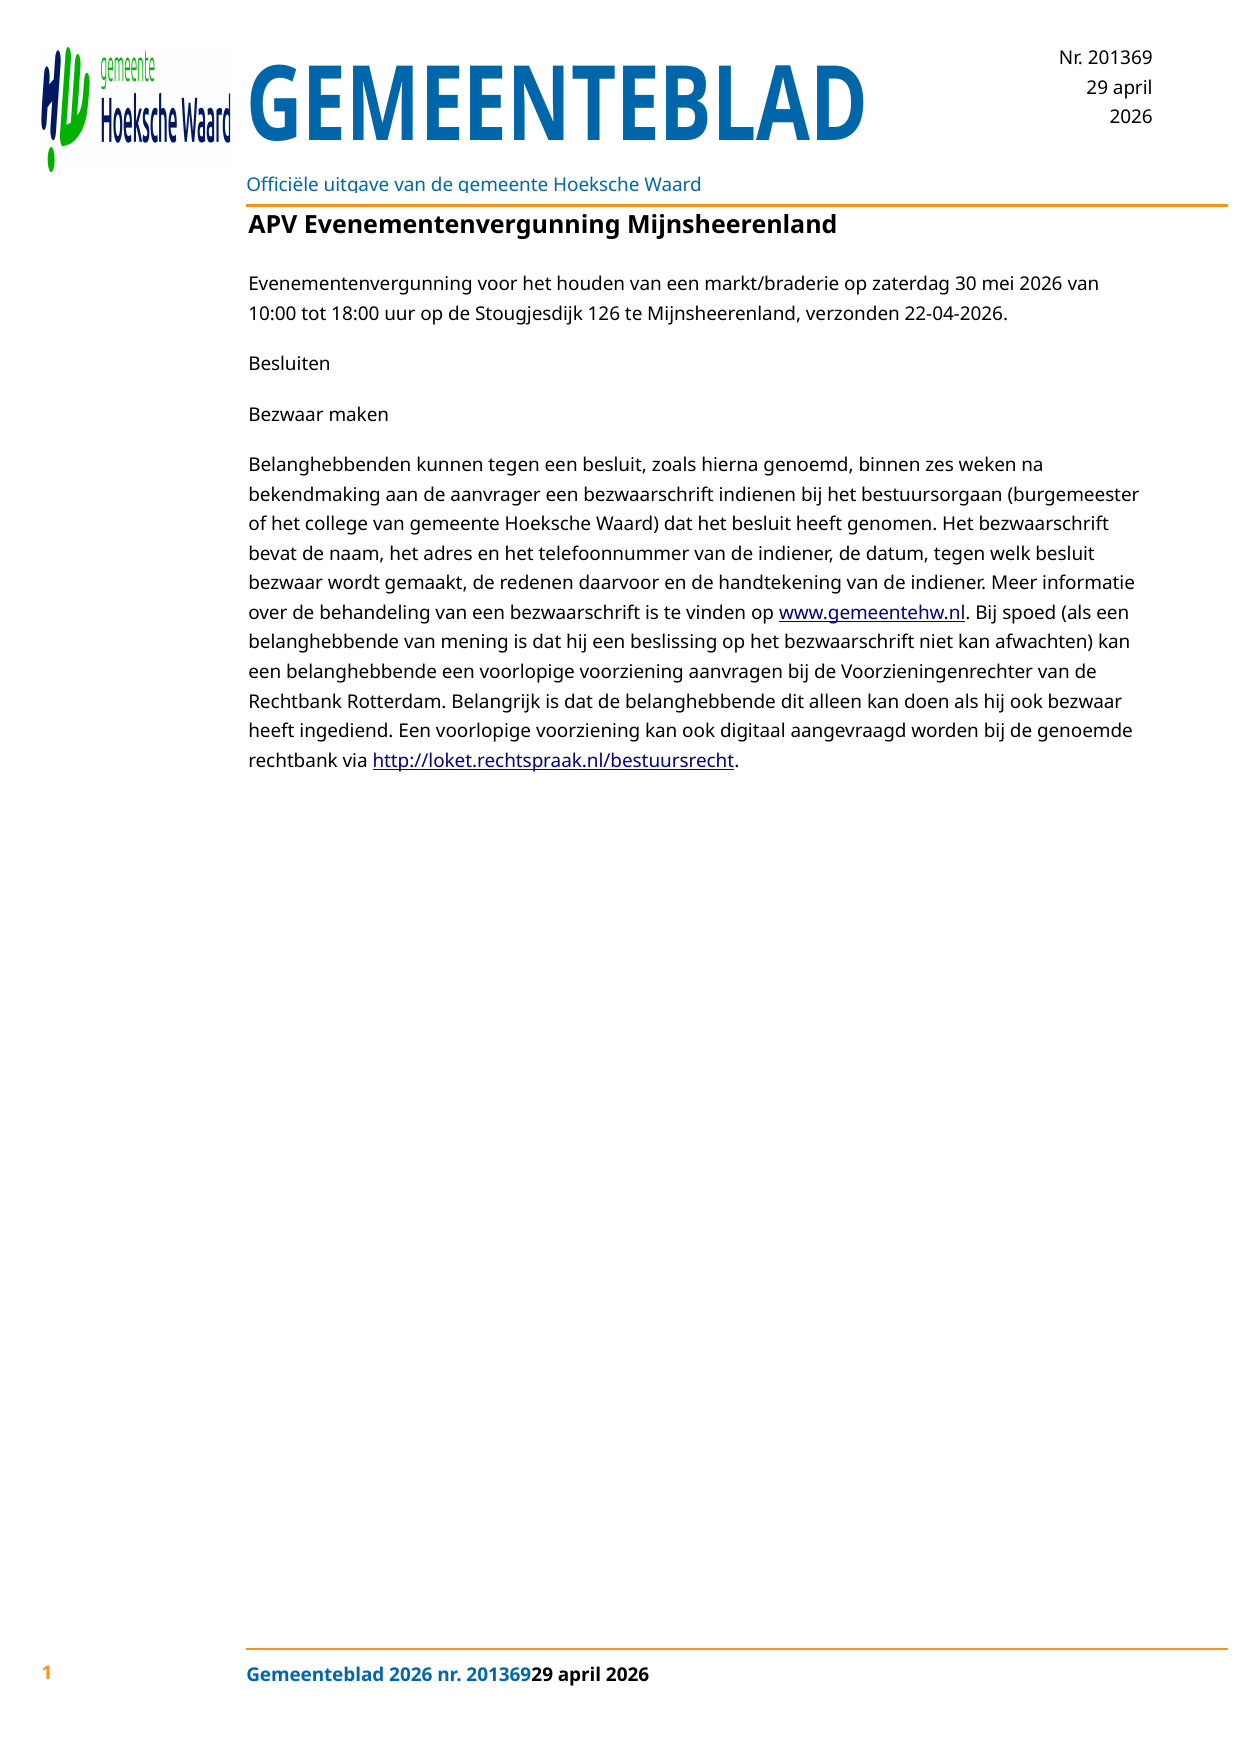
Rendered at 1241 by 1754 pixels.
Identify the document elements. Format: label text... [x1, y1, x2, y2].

text Besluiten [248, 350, 1152, 376]
picture [41, 47, 231, 172]
text APV Evenementenvergunning Mijnsheerenland [248, 207, 1152, 241]
text Evenementenvergunning voor het houden van een markt/braderie op zaterdag 30 mei 2026 van 10:00 tot 18:00 uur op de Stougjesdijk 126 te Mijnsheerenland, verzonden 22-04-2026. [248, 270, 1152, 326]
text Bezwaar maken [248, 401, 1152, 426]
text Belanghebbenden kunnen tegen een besluit, zoals hierna genoemd, binnen zes weken na bekendmaking aan de aanvrager een bezwaarschrift indienen bij het bestuursorgaan (burgemeester of het college van gemeente Hoeksche Waard) dat het besluit heeft genomen. Het bezwaarschrift bevat de naam, het adres en het telefoonnummer van de indiener, de datum, tegen welk besluit bezwaar wordt gemaakt, de redenen daarvoor en de handtekening van de indiener. Meer informatie over de behandeling van een bezwaarschrift is te vinden op www.gemeentehw.nl. Bij spoed (als een belanghebbende van mening is dat hij een beslissing op het bezwaarschrift niet kan afwachten) kan een belanghebbende een voorlopige voorziening aanvragen bij de Voorzieningenrechter van de Rechtbank Rotterdam. Belangrijk is dat de belanghebbende dit alleen kan doen als hij ook bezwaar heeft ingediend. Een voorlopige voorziening kan ook digitaal aangevraagd worden bij de genoemde rechtbank via http://loket.rechtspraak.nl/bestuursrecht. [248, 451, 1152, 773]
